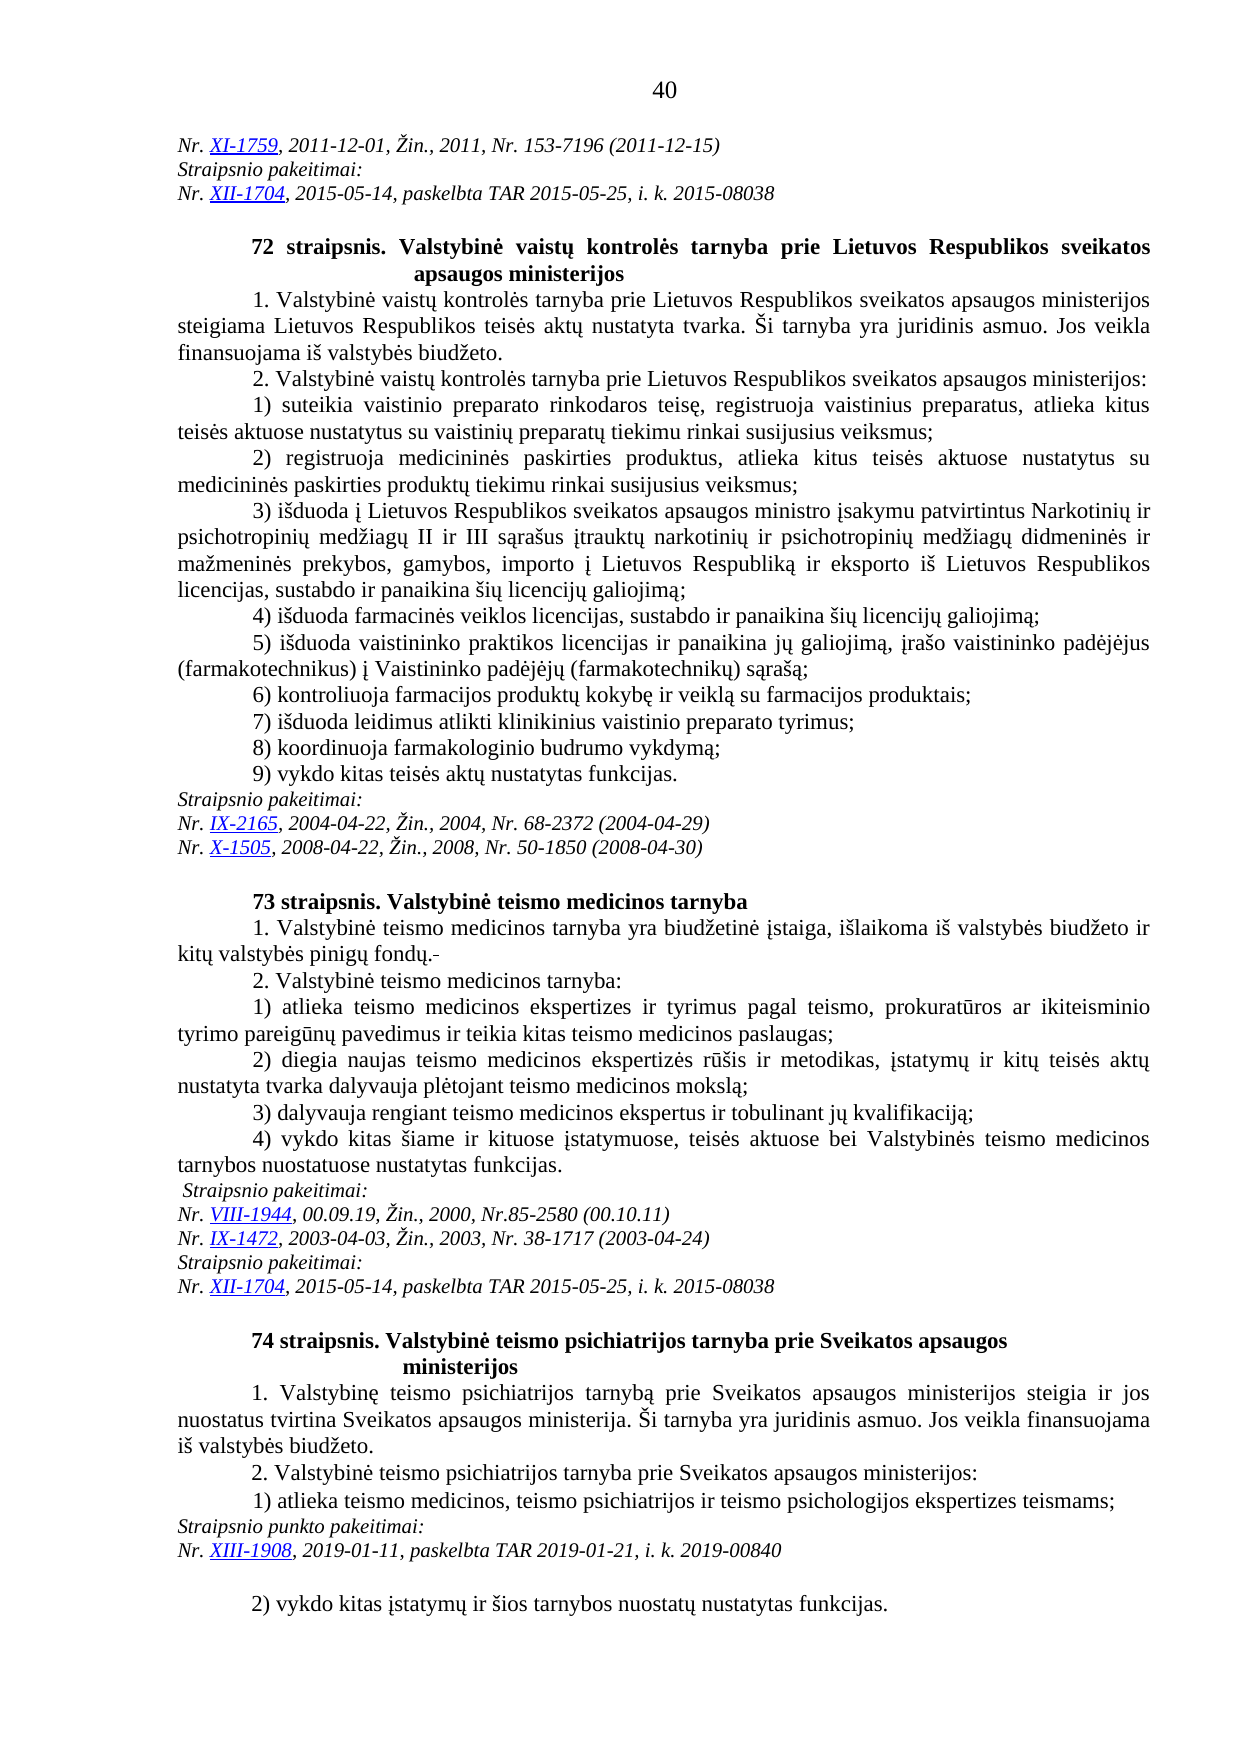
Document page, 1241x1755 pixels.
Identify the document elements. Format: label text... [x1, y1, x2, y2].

text 3) dalyvauja rengiant teismo medicinos ekspertus ir tobulinant jų kvalifikaciją; [177, 1099, 1152, 1125]
text ministerijos [327, 1353, 1152, 1379]
text 2. Valstybinė vaistų kontrolės tarnyba prie Lietuvos Respublikos sveikatos apsaugos ministerijos: [177, 365, 1152, 392]
text 8) koordinuoja farmakologinio budrumo vykdymą; [177, 734, 1152, 761]
text 2) vykdo kitas įstatymų ir šios tarnybos nuostatų nustatytas funkcijas. [177, 1591, 1152, 1617]
text 1. Valstybinė vaistų kontrolės tarnyba prie Lietuvos Respublikos sveikatos apsaugos ministerijos steigiama Lietuvos Respublikos teisės aktų nustatyta tvarka. Ši tarnyba yra juridinis asmuo. Jos veikla finansuojama iš valstybės biudžeto. [177, 286, 1152, 365]
text Nr. XII-1704, 2015-05-14, paskelbta TAR 2015-05-25, i. k. 2015-08038 [177, 181, 1152, 205]
text Nr. XII-1704, 2015-05-14, paskelbta TAR 2015-05-25, i. k. 2015-08038 [177, 1274, 1152, 1298]
text Straipsnio punkto pakeitimai: [177, 1514, 1152, 1538]
text 1) atlieka teismo medicinos, teismo psichiatrijos ir teismo psichologijos ekspertizes teismams; [177, 1485, 1152, 1514]
text 2) registruoja medicininės paskirties produktus, atlieka kitus teisės aktuose nustatytus su medicininės paskirties produktų tiekimu rinkai susijusius veiksmus; [177, 444, 1152, 497]
text 9) vykdo kitas teisės aktų nustatytas funkcijas. [177, 761, 1152, 787]
text 2) diegia naujas teismo medicinos ekspertizės rūšis ir metodikas, įstatymų ir kitų teisės aktų nustatyta tvarka dalyvauja plėtojant teismo medicinos mokslą; [177, 1046, 1152, 1099]
text Straipsnio pakeitimai: [177, 1250, 1152, 1274]
text 1) atlieka teismo medicinos ekspertizes ir tyrimus pagal teismo, prokuratūros ar ikiteisminio tyrimo pareigūnų pavedimus ir teikia kitas teismo medicinos paslaugas; [177, 993, 1152, 1046]
text Straipsnio pakeitimai: [177, 1178, 1152, 1202]
text 3) išduoda į Lietuvos Respublikos sveikatos apsaugos ministro įsakymu patvirtintus Narkotinių ir psichotropinių medžiagų II ir III sąrašus įtrauktų narkotinių ir psichotropinių medžiagų didmeninės ir mažmeninės prekybos, gamybos, importo į Lietuvos Respubliką ir eksporto iš Lietuvos Respublikos licencijas, sustabdo ir panaikina šių licencijų galiojimą; [177, 497, 1152, 602]
text Nr. XIII-1908, 2019-01-11, paskelbta TAR 2019-01-21, i. k. 2019-00840 [177, 1538, 1152, 1562]
text 2. Valstybinė teismo psichiatrijos tarnyba prie Sveikatos apsaugos ministerijos: [177, 1458, 1152, 1485]
text Nr. XI-1759, 2011-12-01, Žin., 2011, Nr. 153-7196 (2011-12-15) [177, 132, 1152, 157]
text 4) išduoda farmacinės veiklos licencijas, sustabdo ir panaikina šių licencijų galiojimą; [177, 602, 1152, 629]
text 2. Valstybinė teismo medicinos tarnyba: [177, 967, 1152, 993]
text 1) suteikia vaistinio preparato rinkodaros teisę, registruoja vaistinius preparatus, atlieka kitus teisės aktuose nustatytus su vaistinių preparatų tiekimu rinkai susijusius veiksmus; [177, 392, 1152, 444]
text 5) išduoda vaistininko praktikos licencijas ir panaikina jų galiojimą, įrašo vaistininko padėjėjus (farmakotechnikus) į Vaistininko padėjėjų (farmakotechnikų) sąrašą; [177, 629, 1152, 681]
text Nr. VIII-1944, 00.09.19, Žin., 2000, Nr.85-2580 (00.10.11) [177, 1202, 1152, 1226]
text 7) išduoda leidimus atlikti klinikinius vaistinio preparato tyrimus; [177, 708, 1152, 734]
text Straipsnio pakeitimai: [177, 787, 1152, 811]
text Nr. IX-2165, 2004-04-22, Žin., 2004, Nr. 68-2372 (2004-04-29) [177, 811, 1152, 835]
text 72 straipsnis. Valstybinė vaistų kontrolės tarnyba prie Lietuvos Respublikos sveikatos apsaugos ministerijos [251, 233, 1152, 286]
text 4) vykdo kitas šiame ir kituose įstatymuose, teisės aktuose bei Valstybinės teismo medicinos tarnybos nuostatuose nustatytas funkcijas. [177, 1125, 1152, 1178]
text Straipsnio pakeitimai: [177, 157, 1152, 181]
text 74 straipsnis. Valstybinė teismo psichiatrijos tarnyba prie Sveikatos apsaugos [177, 1327, 1152, 1353]
text 6) kontroliuoja farmacijos produktų kokybę ir veiklą su farmacijos produktais; [177, 681, 1152, 708]
text 1. Valstybinę teismo psichiatrijos tarnybą prie Sveikatos apsaugos ministerijos steigia ir jos nuostatus tvirtina Sveikatos apsaugos ministerija. Ši tarnyba yra juridinis asmuo. Jos veikla finansuojama iš valstybės biudžeto. [177, 1379, 1152, 1458]
text Nr. IX-1472, 2003-04-03, Žin., 2003, Nr. 38-1717 (2003-04-24) [177, 1226, 1152, 1250]
text 73 straipsnis. Valstybinė teismo medicinos tarnyba [177, 888, 1152, 914]
text Nr. X-1505, 2008-04-22, Žin., 2008, Nr. 50-1850 (2008-04-30) [177, 835, 1152, 859]
text 1. Valstybinė teismo medicinos tarnyba yra biudžetinė įstaiga, išlaikoma iš valstybės biudžeto ir kitų valstybės pinigų fondų. [177, 914, 1152, 967]
